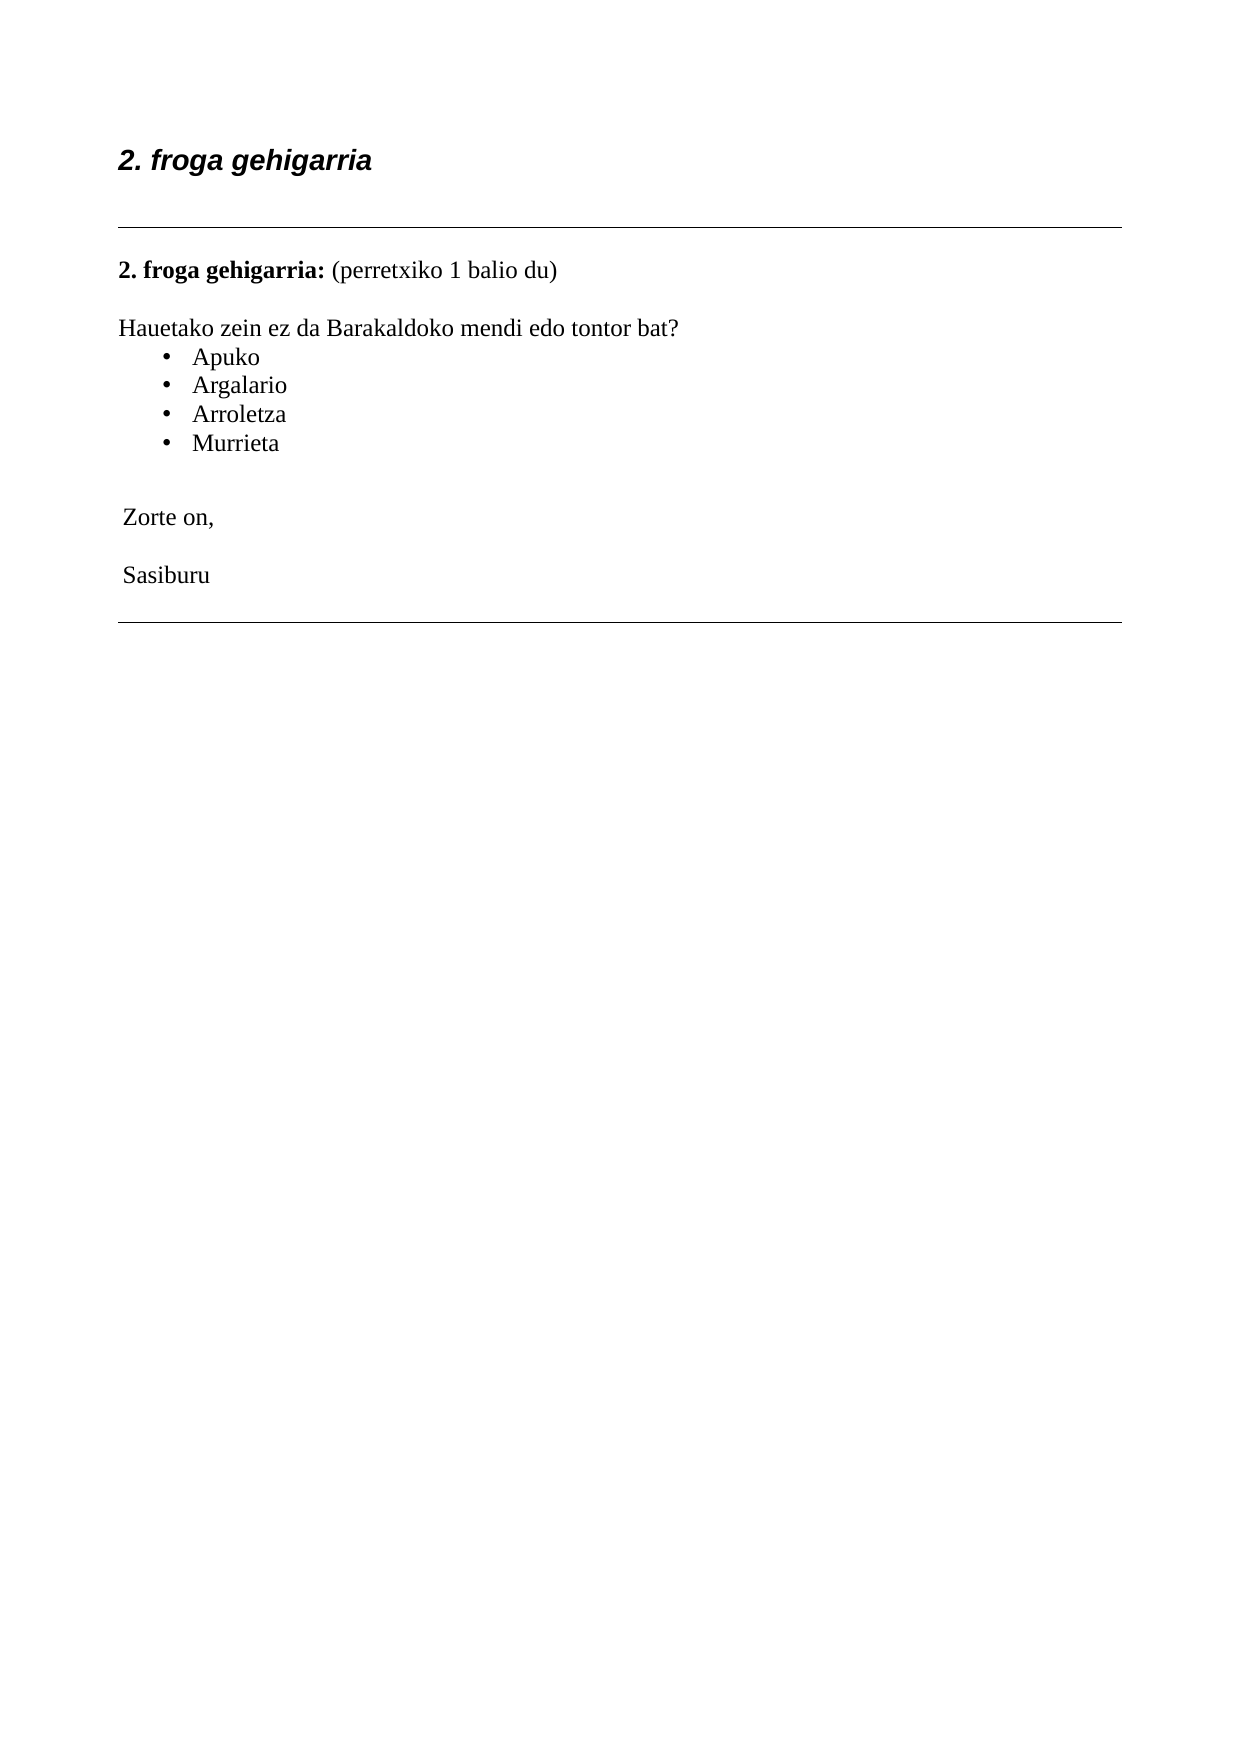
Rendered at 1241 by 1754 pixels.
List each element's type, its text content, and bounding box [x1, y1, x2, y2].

text Zorte on, Sasiburu [118, 469, 1122, 622]
list Arroletza [162, 399, 1122, 428]
list Apuko [162, 342, 1122, 371]
list Murrieta [162, 428, 1122, 457]
subtitle 2. froga gehigarria [118, 143, 1122, 177]
text 2. froga gehigarria: (perretxiko 1 balio du) Hauetako zein ez da Barakaldoko mendi edo tontor bat? [118, 256, 1122, 342]
list Argalario [162, 371, 1122, 399]
